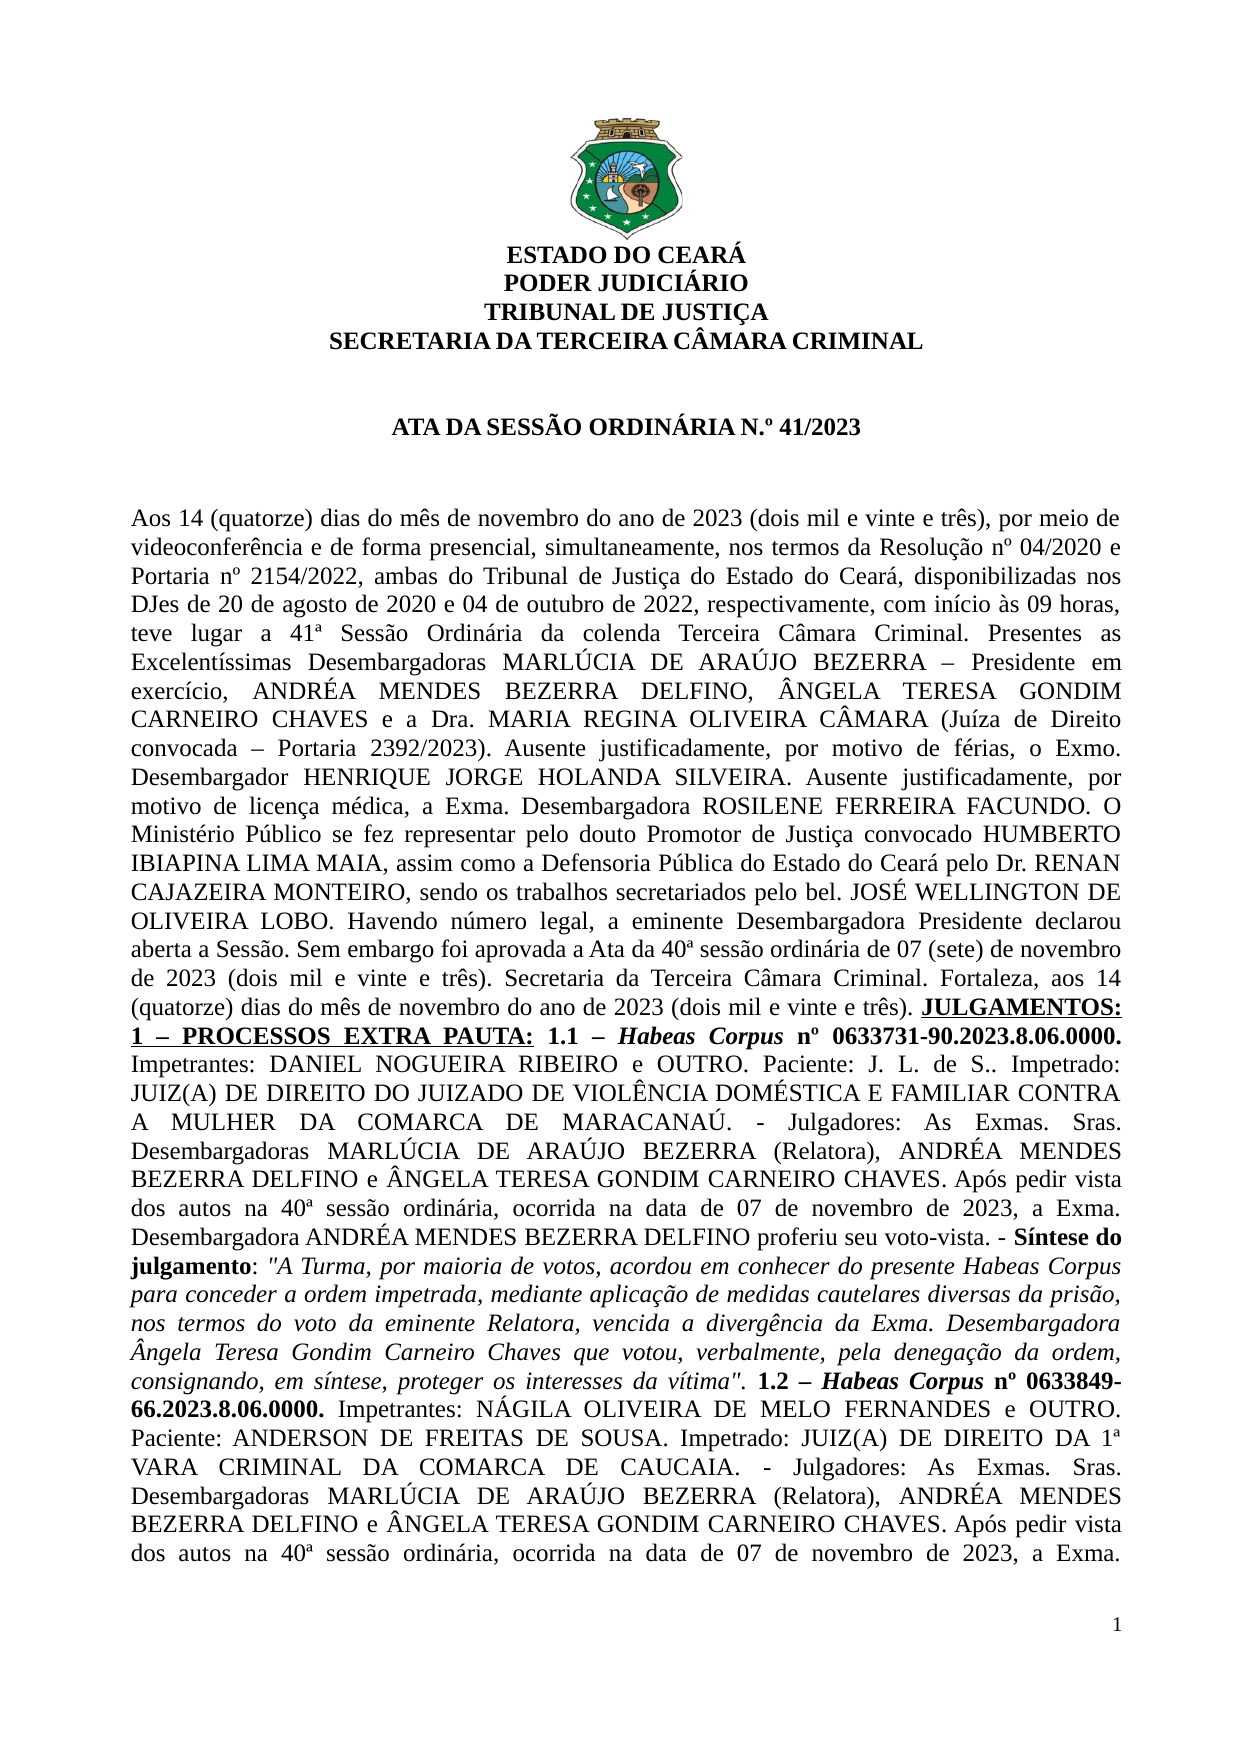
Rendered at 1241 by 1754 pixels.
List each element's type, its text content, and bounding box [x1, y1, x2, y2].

text SECRETARIA DA TERCEIRA CÂMARA CRIMINAL [131, 326, 1122, 355]
text TRIBUNAL DE JUSTIÇA [131, 297, 1122, 326]
text PODER JUDICIÁRIO [131, 268, 1122, 297]
picture [570, 118, 683, 240]
text Aos 14 (quatorze) dias do mês de novembro do ano de 2023 (dois mil e vinte e três), por meio de videoconferência e de forma presencial, simultaneamente, nos termos da Resolução nº 04/2020 e Portaria nº 2154/2022, ambas do Tribunal de Justiça do Estado do Ceará, disponibilizadas nos DJes de 20 de agosto de 2020 e 04 de outubro de 2022, respectivamente, com início às 09 horas, teve lugar a 41ª Sessão Ordinária da colenda Terceira Câmara Criminal. Presentes as Excelentíssimas Desembargadoras MARLÚCIA DE ARAÚJO BEZERRA – Presidente em exercício, ANDRÉA MENDES BEZERRA DELFINO, ÂNGELA TERESA GONDIM CARNEIRO CHAVES e a Dra. MARIA REGINA OLIVEIRA CÂMARA (Juíza de Direito convocada – Portaria 2392/2023). Ausente justificadamente, por motivo de férias, o Exmo. Desembargador HENRIQUE JORGE HOLANDA SILVEIRA. Ausente justificadamente, por motivo de licença médica, a Exma. Desembargadora ROSILENE FERREIRA FACUNDO. O Ministério Público se fez representar pelo douto Promotor de Justiça convocado HUMBERTO IBIAPINA LIMA MAIA, assim como a Defensoria Pública do Estado do Ceará pelo Dr. RENAN CAJAZEIRA MONTEIRO, sendo os trabalhos secretariados pelo bel. JOSÉ WELLINGTON DE OLIVEIRA LOBO. Havendo número legal, a eminente Desembargadora Presidente declarou aberta a Sessão. Sem embargo foi aprovada a Ata da 40ª sessão ordinária de 07 (sete) de novembro de 2023 (dois mil e vinte e três). Secretaria da Terceira Câmara Criminal. Fortaleza, aos 14 (quatorze) dias do mês de novembro do ano de 2023 (dois mil e vinte e três). JULGAMENTOS: 1 – PROCESSOS EXTRA PAUTA: 1.1 – Habeas Corpus nº 0633731-90.2023.8.06.0000. Impetrantes: DANIEL NOGUEIRA RIBEIRO e OUTRO. Paciente: J. L. de S.. Impetrado: JUIZ(A) DE DIREITO DO JUIZADO DE VIOLÊNCIA DOMÉSTICA E FAMILIAR CONTRA A MULHER DA COMARCA DE MARACANAÚ. - Julgadores: As Exmas. Sras. Desembargadoras MARLÚCIA DE ARAÚJO BEZERRA (Relatora), ANDRÉA MENDES BEZERRA DELFINO e ÂNGELA TERESA GONDIM CARNEIRO CHAVES. Após pedir vista dos autos na 40ª sessão ordinária, ocorrida na data de 07 de novembro de 2023, a Exma. Desembargadora ANDRÉA MENDES BEZERRA DELFINO proferiu seu voto-vista. - Síntese do julgamento: "A Turma, por maioria de votos, acordou em conhecer do presente Habeas Corpus para conceder a ordem impetrada, mediante aplicação de medidas cautelares diversas da prisão, nos termos do voto da eminente Relatora, vencida a divergência da Exma. Desembargadora Ângela Teresa Gondim Carneiro Chaves que votou, verbalmente, pela denegação da ordem, consignando, em síntese, proteger os interesses da vítima". 1.2 – Habeas Corpus nº 0633849-66.2023.8.06.0000. Impetrantes: NÁGILA OLIVEIRA DE MELO FERNANDES e OUTRO. Paciente: ANDERSON DE FREITAS DE SOUSA. Impetrado: JUIZ(A) DE DIREITO DA 1ª VARA CRIMINAL DA COMARCA DE CAUCAIA. - Julgadores: As Exmas. Sras. Desembargadoras MARLÚCIA DE ARAÚJO BEZERRA (Relatora), ANDRÉA MENDES BEZERRA DELFINO e ÂNGELA TERESA GONDIM CARNEIRO CHAVES. Após pedir vista dos autos na 40ª sessão ordinária, ocorrida na data de 07 de novembro de 2023, a Exma. [131, 503, 1122, 1567]
text ATA DA SESSÃO ORDINÁRIA N.º 41/2023 [131, 412, 1122, 441]
text ESTADO DO CEARÁ [131, 240, 1122, 268]
